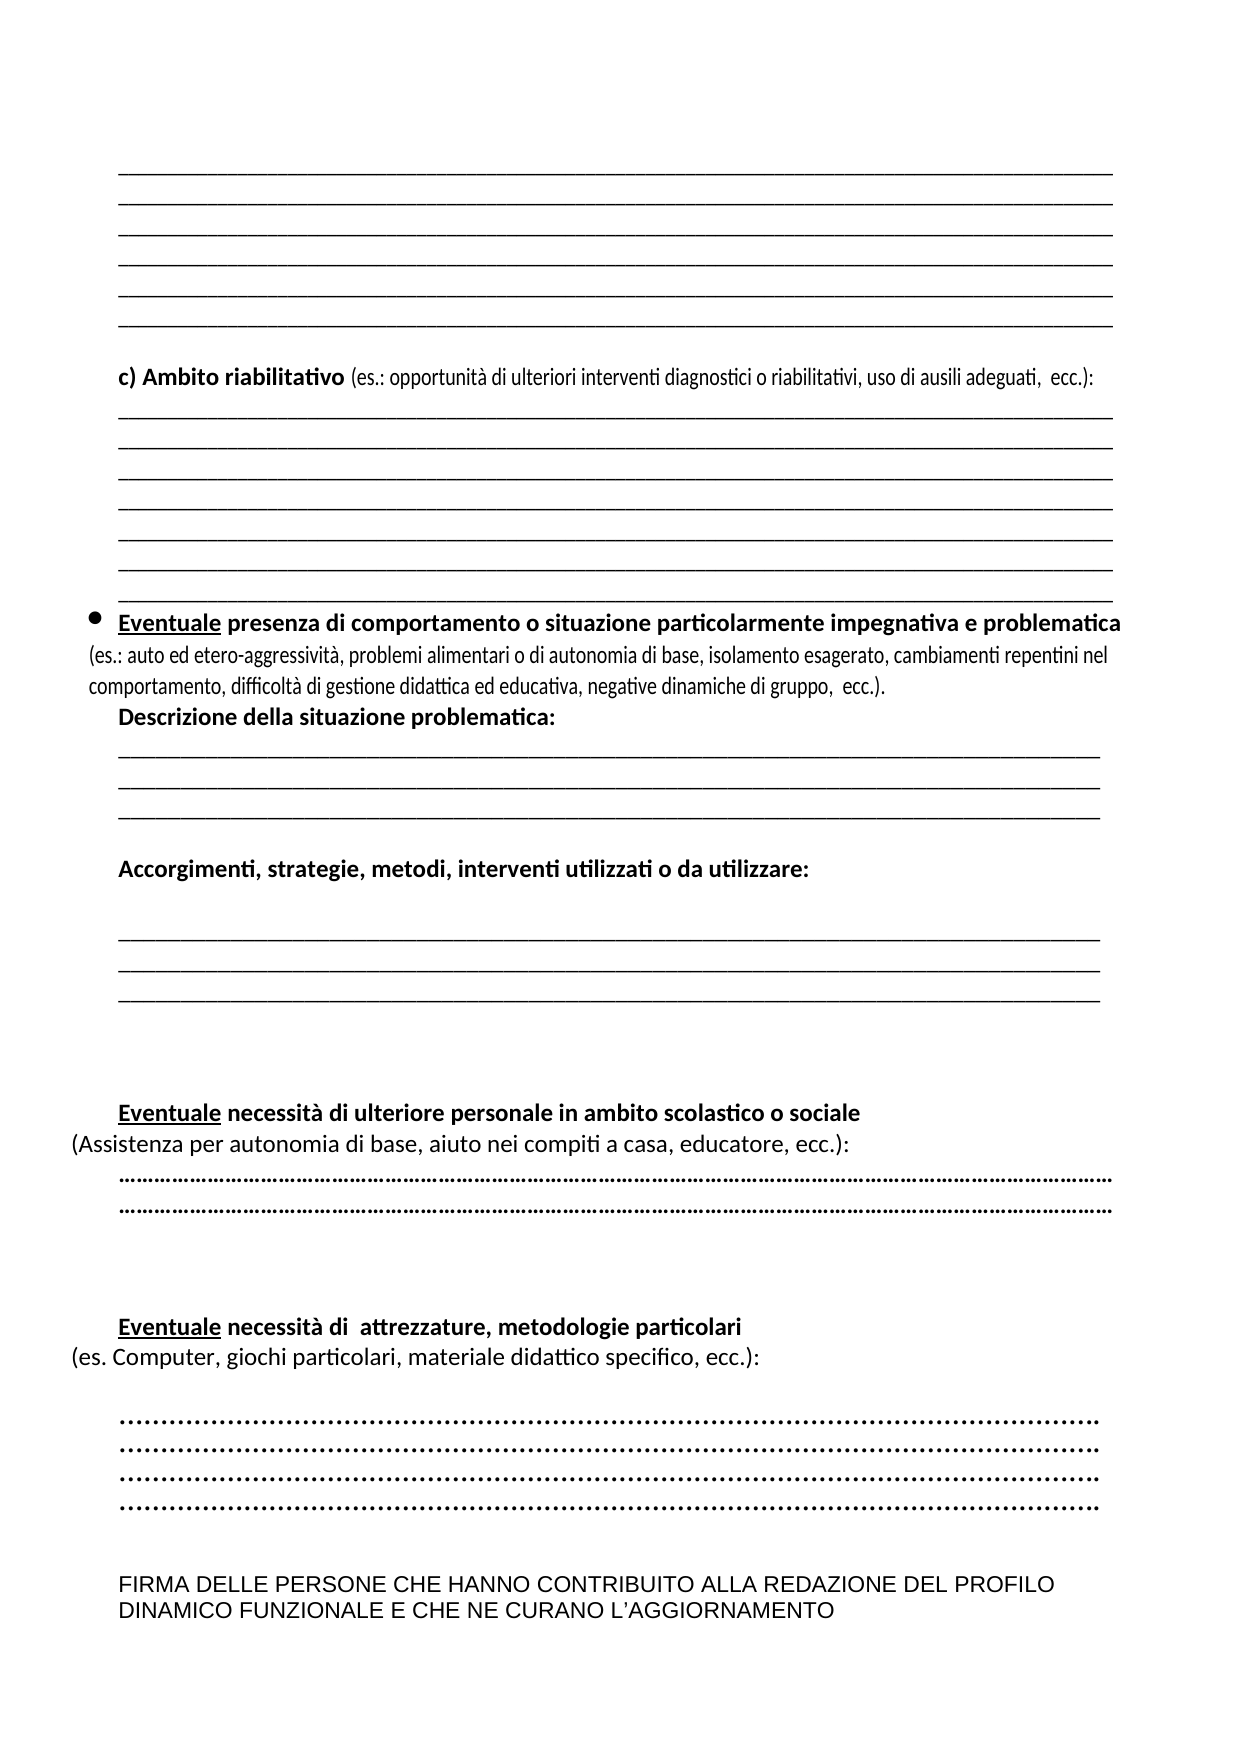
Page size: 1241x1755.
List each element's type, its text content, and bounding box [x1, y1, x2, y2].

text _______________________________________________________________________________ [118, 731, 1122, 762]
list Eventuale presenza di comportamento o situazione particolarmente impegnativa e problematica (es.: auto ed etero-aggressività, problemi alimentari o di autonomia di base, isolamento esagerato, cambiamenti repentini nel comportamento, difficoltà di gestione didattica ed educativa, negative dinamiche di gruppo, ecc.). [88, 606, 1122, 701]
text FIRMA DELLE PERSONE CHE HANNO CONTRIBUITO ALLA REDAZIONE DEL PROFILO DINAMICO FUNZIONALE E CHE NE CURANO L’AGGIORNAMENTO [118, 1571, 1122, 1624]
text Eventuale necessità di attrezzature, metodologie particolari [118, 1311, 1122, 1342]
text Descrizione della situazione problematica: [118, 701, 1122, 731]
text _______________________________________________________________________________ [118, 975, 1122, 1006]
text Eventuale necessità di ulteriore personale in ambito scolastico o sociale [118, 1097, 1122, 1128]
text (Assistenza per autonomia di base, aiuto nei compiti a casa, educatore, ecc.): [71, 1128, 1122, 1158]
text _______________________________________________________________________________ [118, 792, 1122, 823]
text Accorgimenti, strategie, metodi, interventi utilizzati o da utilizzare: [118, 853, 1122, 884]
text ………………………………………………………………………………………………………. [118, 1401, 1122, 1429]
text ____________________________________________________________________________________________________________________________________________________________________________________________________________________________________________________________________________________________________________________________________________________________________________________________________________________________________________________________________________________________________________________________________________________________________________________________________________________________________________________________________________________________________________________________ [118, 392, 1122, 606]
text c) Ambito riabilitativo (es.: opportunità di ulteriori interventi diagnostici o riabilitativi, uso di ausili adeguati, ecc.): [118, 361, 1122, 392]
text ………………………………………………………………………………………………………. [118, 1429, 1122, 1458]
text _______________________________________________________________________________ [118, 945, 1122, 975]
text ………………………………………………………………………………………………………. [118, 1458, 1122, 1487]
text ………………………………………………………………………………………………………. [118, 1487, 1122, 1516]
text (es. Computer, giochi particolari, materiale didattico specifico, ecc.): [71, 1342, 1122, 1372]
text ………………………………………………………………………………………………………………………………………………………………………………………………………………………………………………………………………………………………………… [118, 1158, 1122, 1219]
text _______________________________________________________________________________ [118, 914, 1122, 945]
text ________________________________________________________________________________________________________________________________________________________________________________________________________________________________________________________________________________________________________________________________________________________________________________________________________________________________________________________________________________________________________________________________________________________________________________________________________________________ [118, 148, 1122, 331]
text _______________________________________________________________________________ [118, 762, 1122, 792]
